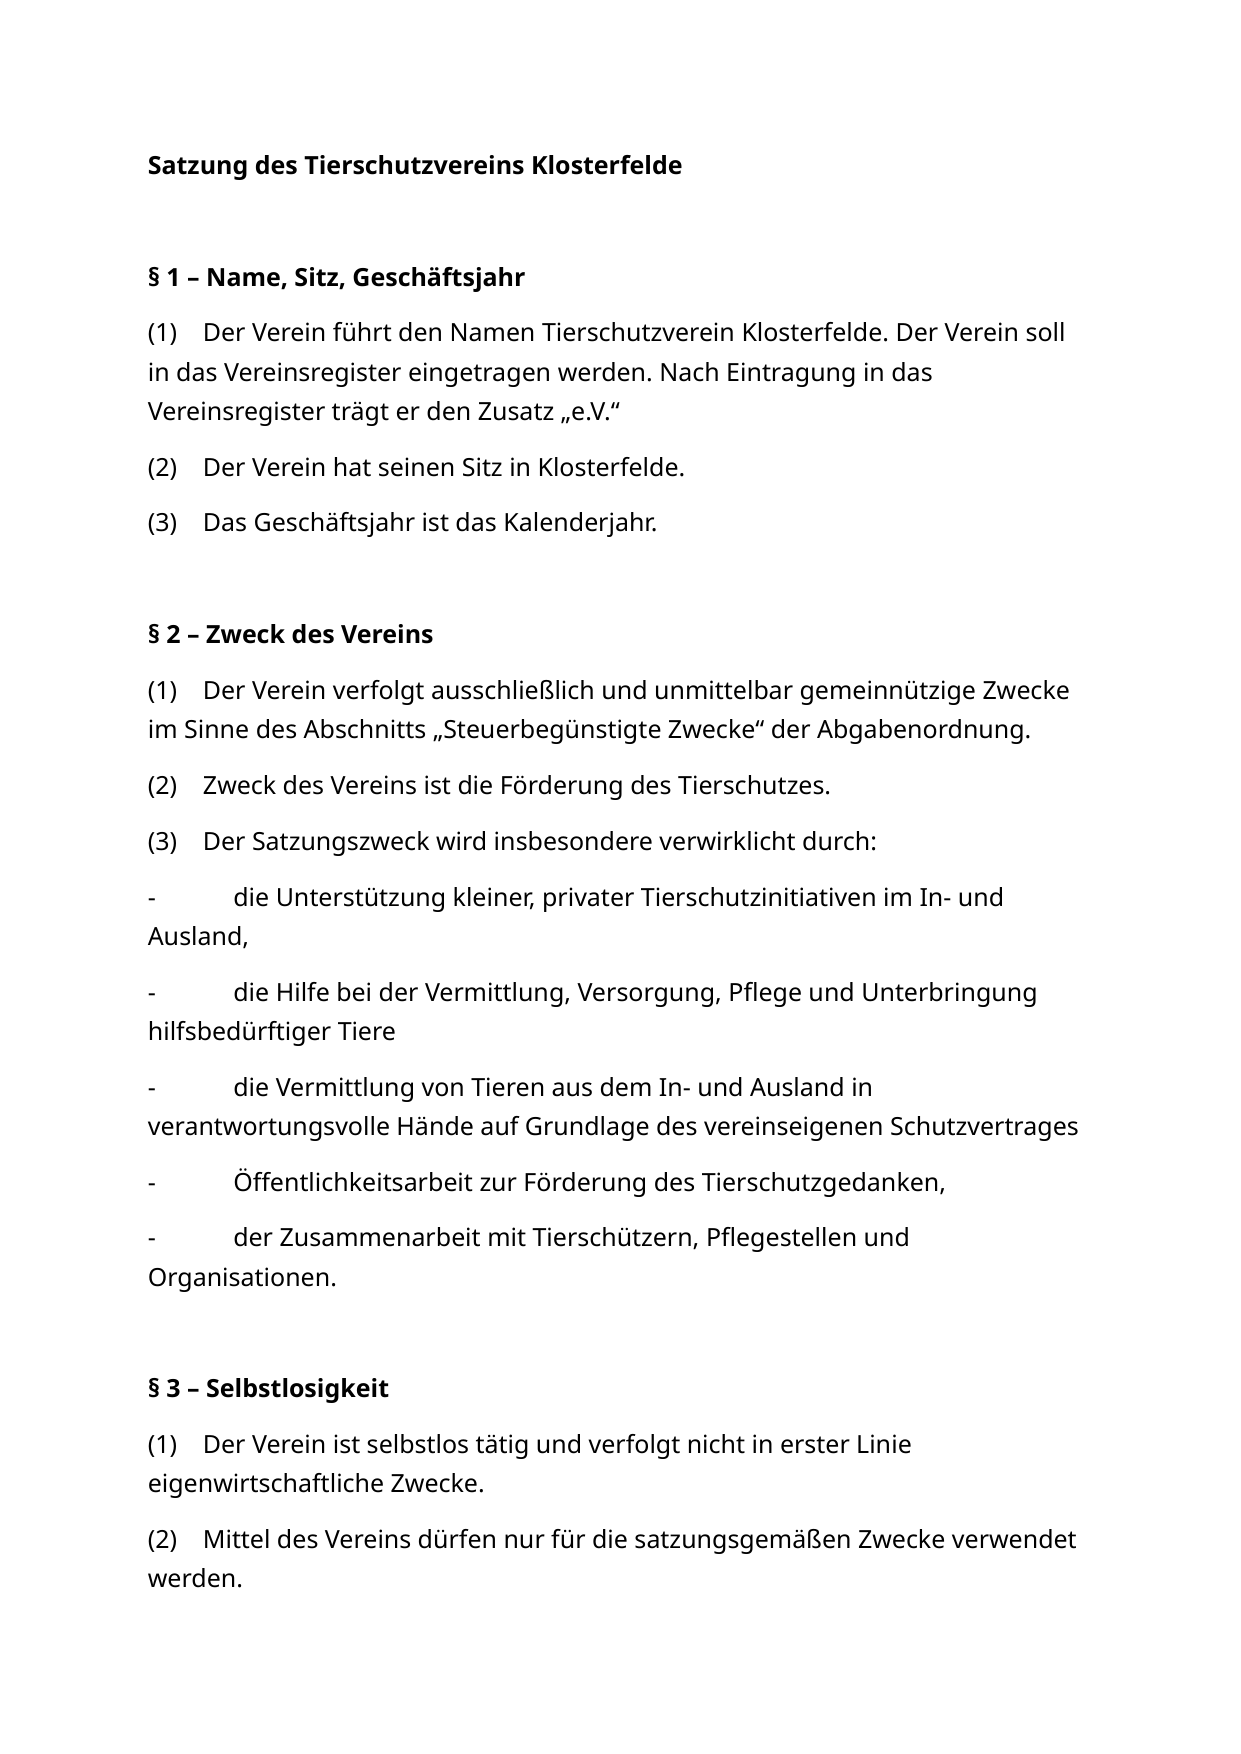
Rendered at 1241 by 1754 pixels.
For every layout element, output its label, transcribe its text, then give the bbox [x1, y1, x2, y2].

text (3) Der Satzungszweck wird insbesondere verwirklicht durch: [148, 823, 1093, 857]
text (3) Das Geschäftsjahr ist das Kalenderjahr. [148, 505, 1093, 539]
text - Öffentlichkeitsarbeit zur Förderung des Tierschutzgedanken, [148, 1164, 1093, 1198]
text - die Hilfe bei der Vermittlung, Versorgung, Pflege und Unterbringung hilfsbedürftiger Tiere [148, 974, 1093, 1047]
text - die Unterstützung kleiner, privater Tierschutzinitiativen im In- und Ausland, [148, 879, 1093, 952]
text (1) Der Verein führt den Namen Tierschutzverein Klosterfelde. Der Verein soll in das Vereinsregister eingetragen werden. Nach Eintragung in das Vereinsregister trägt er den Zusatz „e.V.“ [148, 315, 1093, 427]
text § 1 – Name, Sitz, Geschäftsjahr [148, 259, 1093, 293]
text (1) Der Verein verfolgt ausschließlich und unmittelbar gemeinnützige Zwecke im Sinne des Abschnitts „Steuerbegünstigte Zwecke“ der Abgabenordnung. [148, 673, 1093, 746]
text (1) Der Verein ist selbstlos tätig und verfolgt nicht in erster Linie eigenwirtschaftliche Zwecke. [148, 1427, 1093, 1500]
text - die Vermittlung von Tieren aus dem In- und Ausland in verantwortungsvolle Hände auf Grundlage des vereinseigenen Schutzvertrages [148, 1069, 1093, 1142]
text (2) Mittel des Vereins dürfen nur für die satzungsgemäßen Zwecke verwendet werden. [148, 1522, 1093, 1595]
text - der Zusammenarbeit mit Tierschützern, Pflegestellen und Organisationen. [148, 1220, 1093, 1293]
text Satzung des Tierschutzvereins Klosterfelde [148, 148, 1093, 182]
text § 2 – Zweck des Vereins [148, 617, 1093, 651]
text (2) Zweck des Vereins ist die Förderung des Tierschutzes. [148, 768, 1093, 802]
text § 3 – Selbstlosigkeit [148, 1371, 1093, 1405]
text (2) Der Verein hat seinen Sitz in Klosterfelde. [148, 449, 1093, 483]
